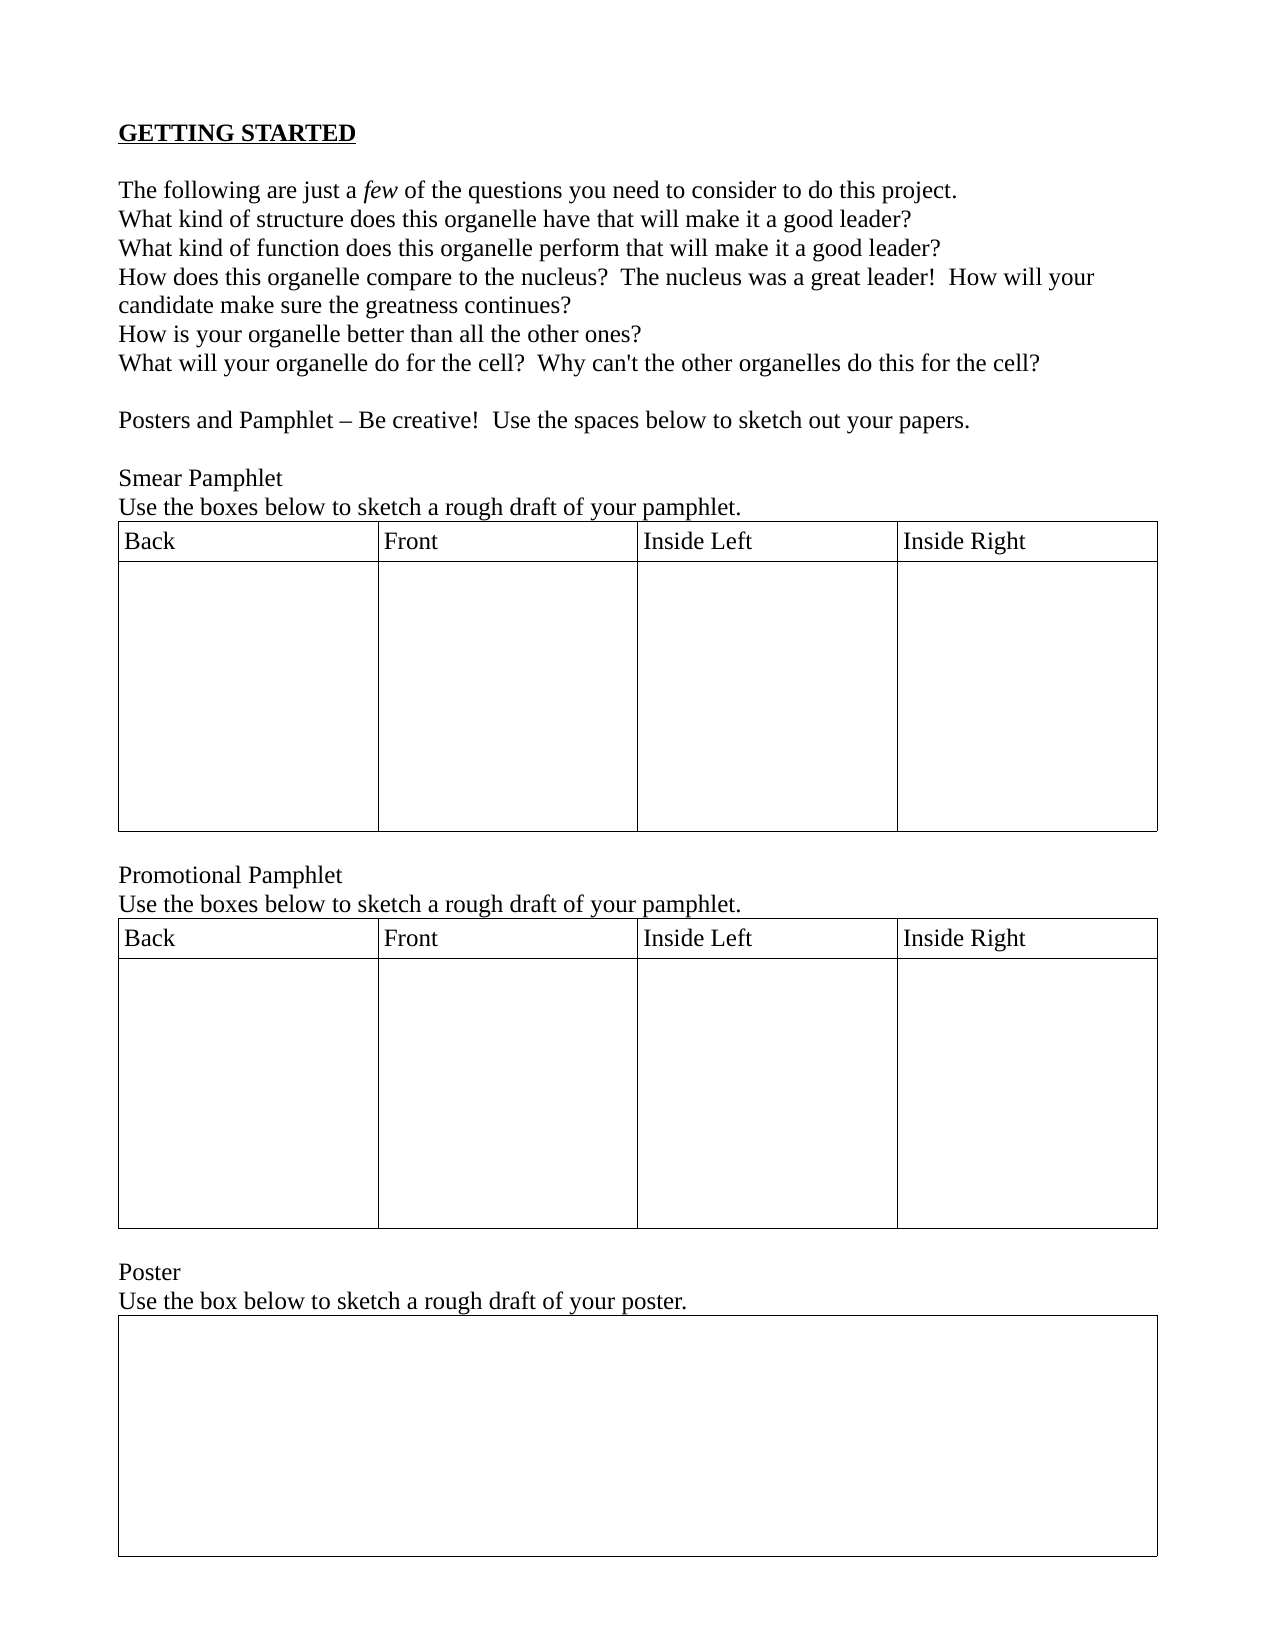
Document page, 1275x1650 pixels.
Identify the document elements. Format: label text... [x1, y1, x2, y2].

text Use the boxes below to sketch a rough draft of your pamphlet. [118, 889, 1157, 918]
table_cell [638, 562, 897, 831]
text GETTING STARTED [118, 118, 1157, 147]
text Posters and Pamphlet – Be creative! Use the spaces below to sketch out your papers. [118, 406, 1157, 434]
table_header Back [119, 522, 378, 561]
table_header Inside Left [638, 522, 897, 561]
table_header [119, 1316, 1157, 1556]
table_header Front [379, 522, 637, 561]
text How does this organelle compare to the nucleus? The nucleus was a great leader! How will your candidate make sure the greatness continues? [118, 262, 1157, 319]
text The following are just a few of the questions you need to consider to do this project. [118, 176, 1157, 204]
text Use the boxes below to sketch a rough draft of your pamphlet. [118, 492, 1157, 521]
table_cell [379, 562, 637, 831]
text How is your organelle better than all the other ones? [118, 319, 1157, 348]
table_header Inside Right [898, 522, 1157, 561]
table_cell [898, 959, 1157, 1228]
text Smear Pamphlet [118, 463, 1157, 492]
table_header Front [379, 919, 637, 958]
table_cell [638, 959, 897, 1228]
text What kind of structure does this organelle have that will make it a good leader? [118, 204, 1157, 233]
table_header Inside Left [638, 919, 897, 958]
table_header Inside Right [898, 919, 1157, 958]
table_cell [898, 562, 1157, 831]
table_header Back [119, 919, 378, 958]
text What will your organelle do for the cell? Why can't the other organelles do this for the cell? [118, 348, 1157, 377]
table_cell [119, 562, 378, 831]
table_cell [379, 959, 637, 1228]
text What kind of function does this organelle perform that will make it a good leader? [118, 233, 1157, 262]
text Use the box below to sketch a rough draft of your poster. [118, 1286, 1157, 1314]
text Promotional Pamphlet [118, 860, 1157, 889]
table_cell [119, 959, 378, 1228]
text Poster [118, 1257, 1157, 1286]
